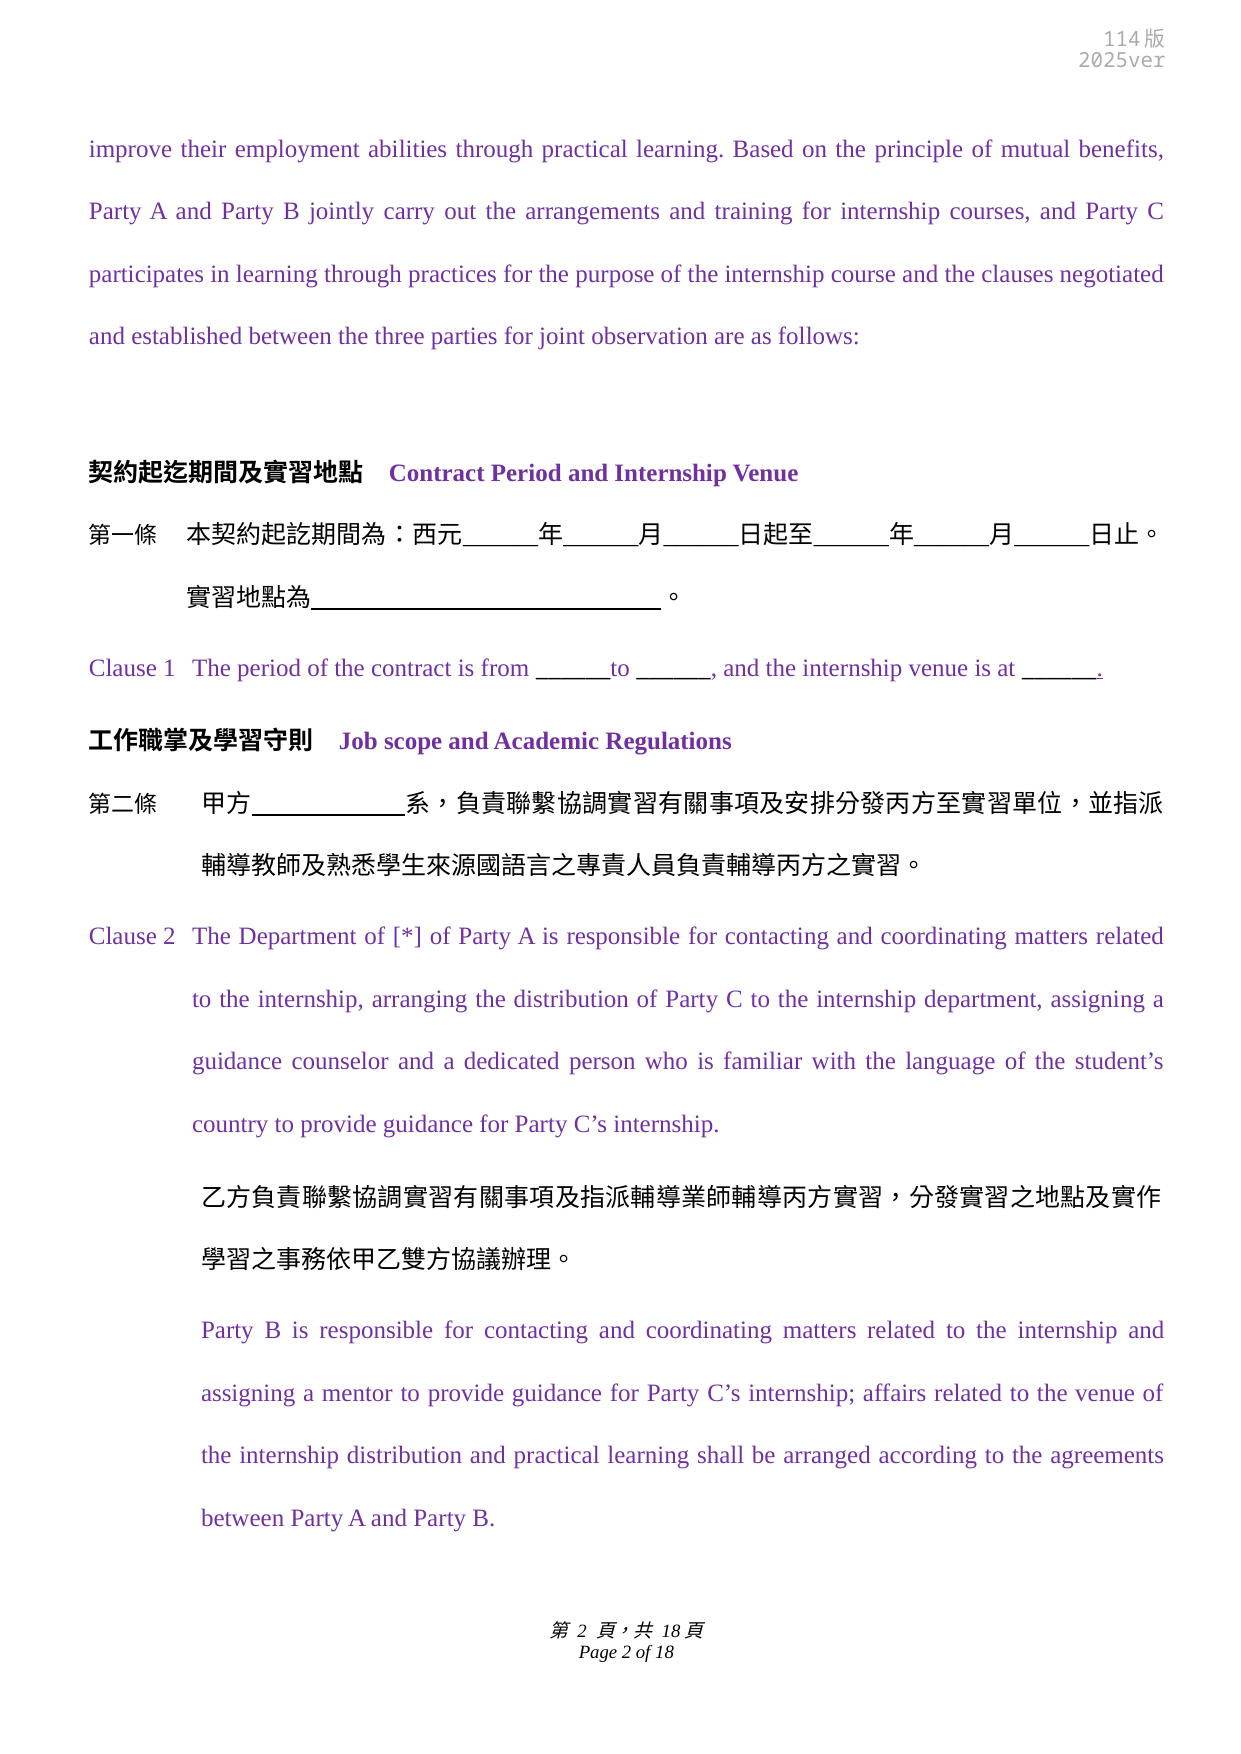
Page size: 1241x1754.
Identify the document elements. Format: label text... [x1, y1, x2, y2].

text Clause 2 The Department of [*] of Party A is responsible for contacting and coordinating matters related to the internship, arranging the distribution of Party C to the internship department, assigning a guidance counselor and a dedicated person who is familiar with the language of the student’s country to provide guidance for Party C’s internship. [89, 894, 1165, 1144]
text Clause 1 The period of the contract is from ______to ______, and the internship venue is at ______. [89, 625, 1165, 688]
text 乙方負責聯繫協調實習有關事項及指派輔導業師輔導丙方實習，分發實習之地點及實作學習之事務依甲乙雙方協議辦理。 [201, 1153, 1165, 1278]
text 契約起迄期間及實習地點 Contract Period and Internship Venue [89, 428, 1165, 491]
text 工作職掌及學習守則 Job scope and Academic Regulations [89, 697, 1165, 760]
text improve their employment abilities through practical learning. Based on the principle of mutual benefits, Party A and Party B jointly carry out the arrangements and training for internship courses, and Party C participates in learning through practices for the purpose of the internship course and the clauses negotiated and established between the three parties for joint observation are as follows: [89, 107, 1165, 357]
list 甲方 系，負責聯繫協調實習有關事項及安排分發丙方至實習單位，並指派輔導教師及熟悉學生來源國語言之專責人員負責輔導丙方之實習。 [89, 760, 1165, 885]
text Party B is responsible for contacting and coordinating matters related to the internship and assigning a mentor to provide guidance for Party C’s internship; affairs related to the venue of the internship distribution and practical learning shall be arranged according to the agreements between Party A and Party B. [201, 1288, 1165, 1538]
list 本契約起訖期間為：西元______年______月______日起至______年______月______日止。實習地點為 。 [89, 491, 1165, 616]
